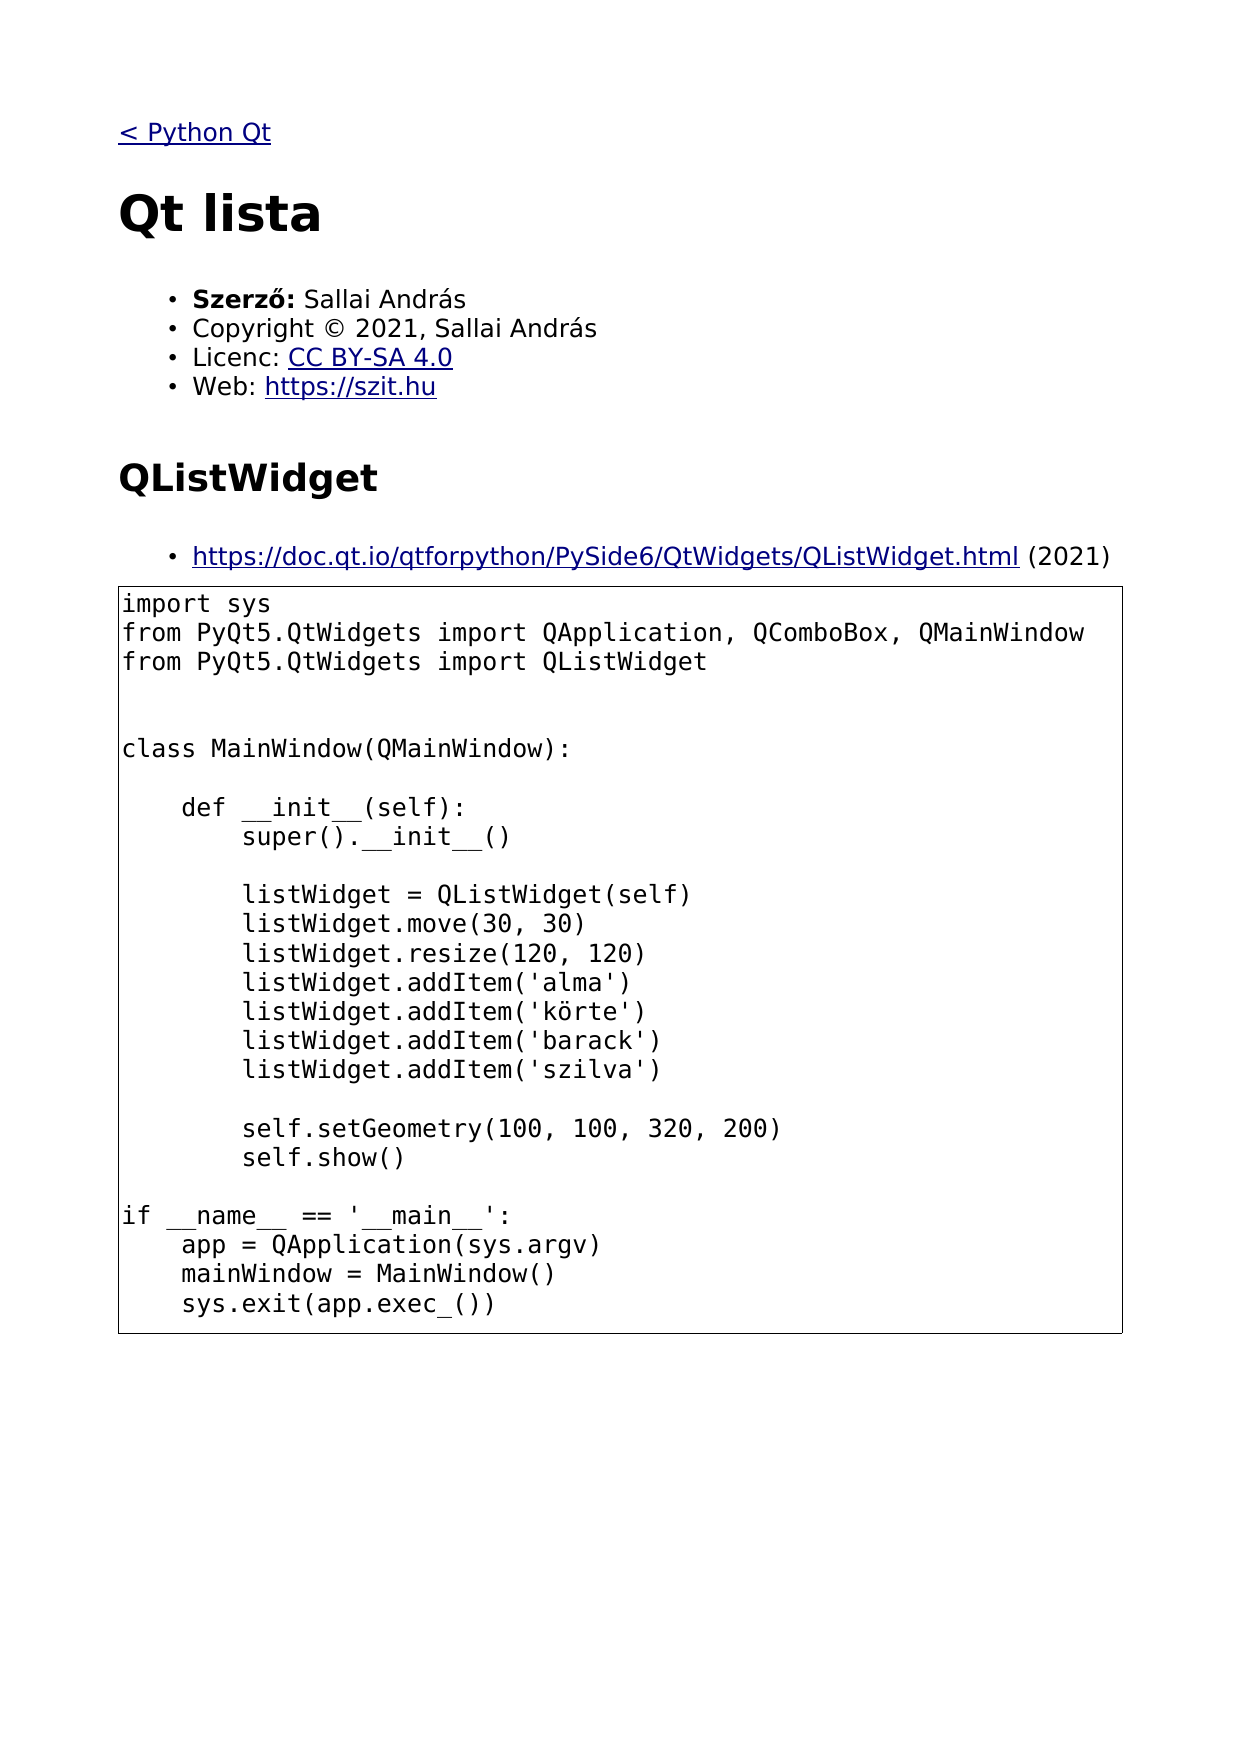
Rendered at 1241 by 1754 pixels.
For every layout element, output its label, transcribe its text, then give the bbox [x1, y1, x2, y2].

table_header import sys from PyQt5.QtWidgets import QApplication, QComboBox, QMainWindow from PyQt5.QtWidgets import QListWidget class MainWindow(QMainWindow): def __init__(self): super().__init__() listWidget = QListWidget(self) listWidget.move(30, 30) listWidget.resize(120, 120) listWidget.addItem('alma') listWidget.addItem('körte') listWidget.addItem('barack') listWidget.addItem('szilva') self.setGeometry(100, 100, 320, 200) self.show() if __name__ == '__main__': app = QApplication(sys.argv) mainWindow = MainWindow() sys.exit(app.exec_()) [119, 587, 1122, 1333]
list Licenc: CC BY-SA 4.0 [177, 343, 1122, 372]
text < Python Qt [118, 118, 1122, 147]
subtitle Qt lista [118, 185, 1122, 243]
list Web: https://szit.hu [177, 372, 1122, 402]
subtitle QListWidget [118, 456, 1122, 500]
list Szerző: Sallai András [177, 285, 1122, 314]
list https://doc.qt.io/qtforpython/PySide6/QtWidgets/QListWidget.html (2021) [177, 542, 1122, 571]
list Copyright © 2021, Sallai András [177, 314, 1122, 343]
